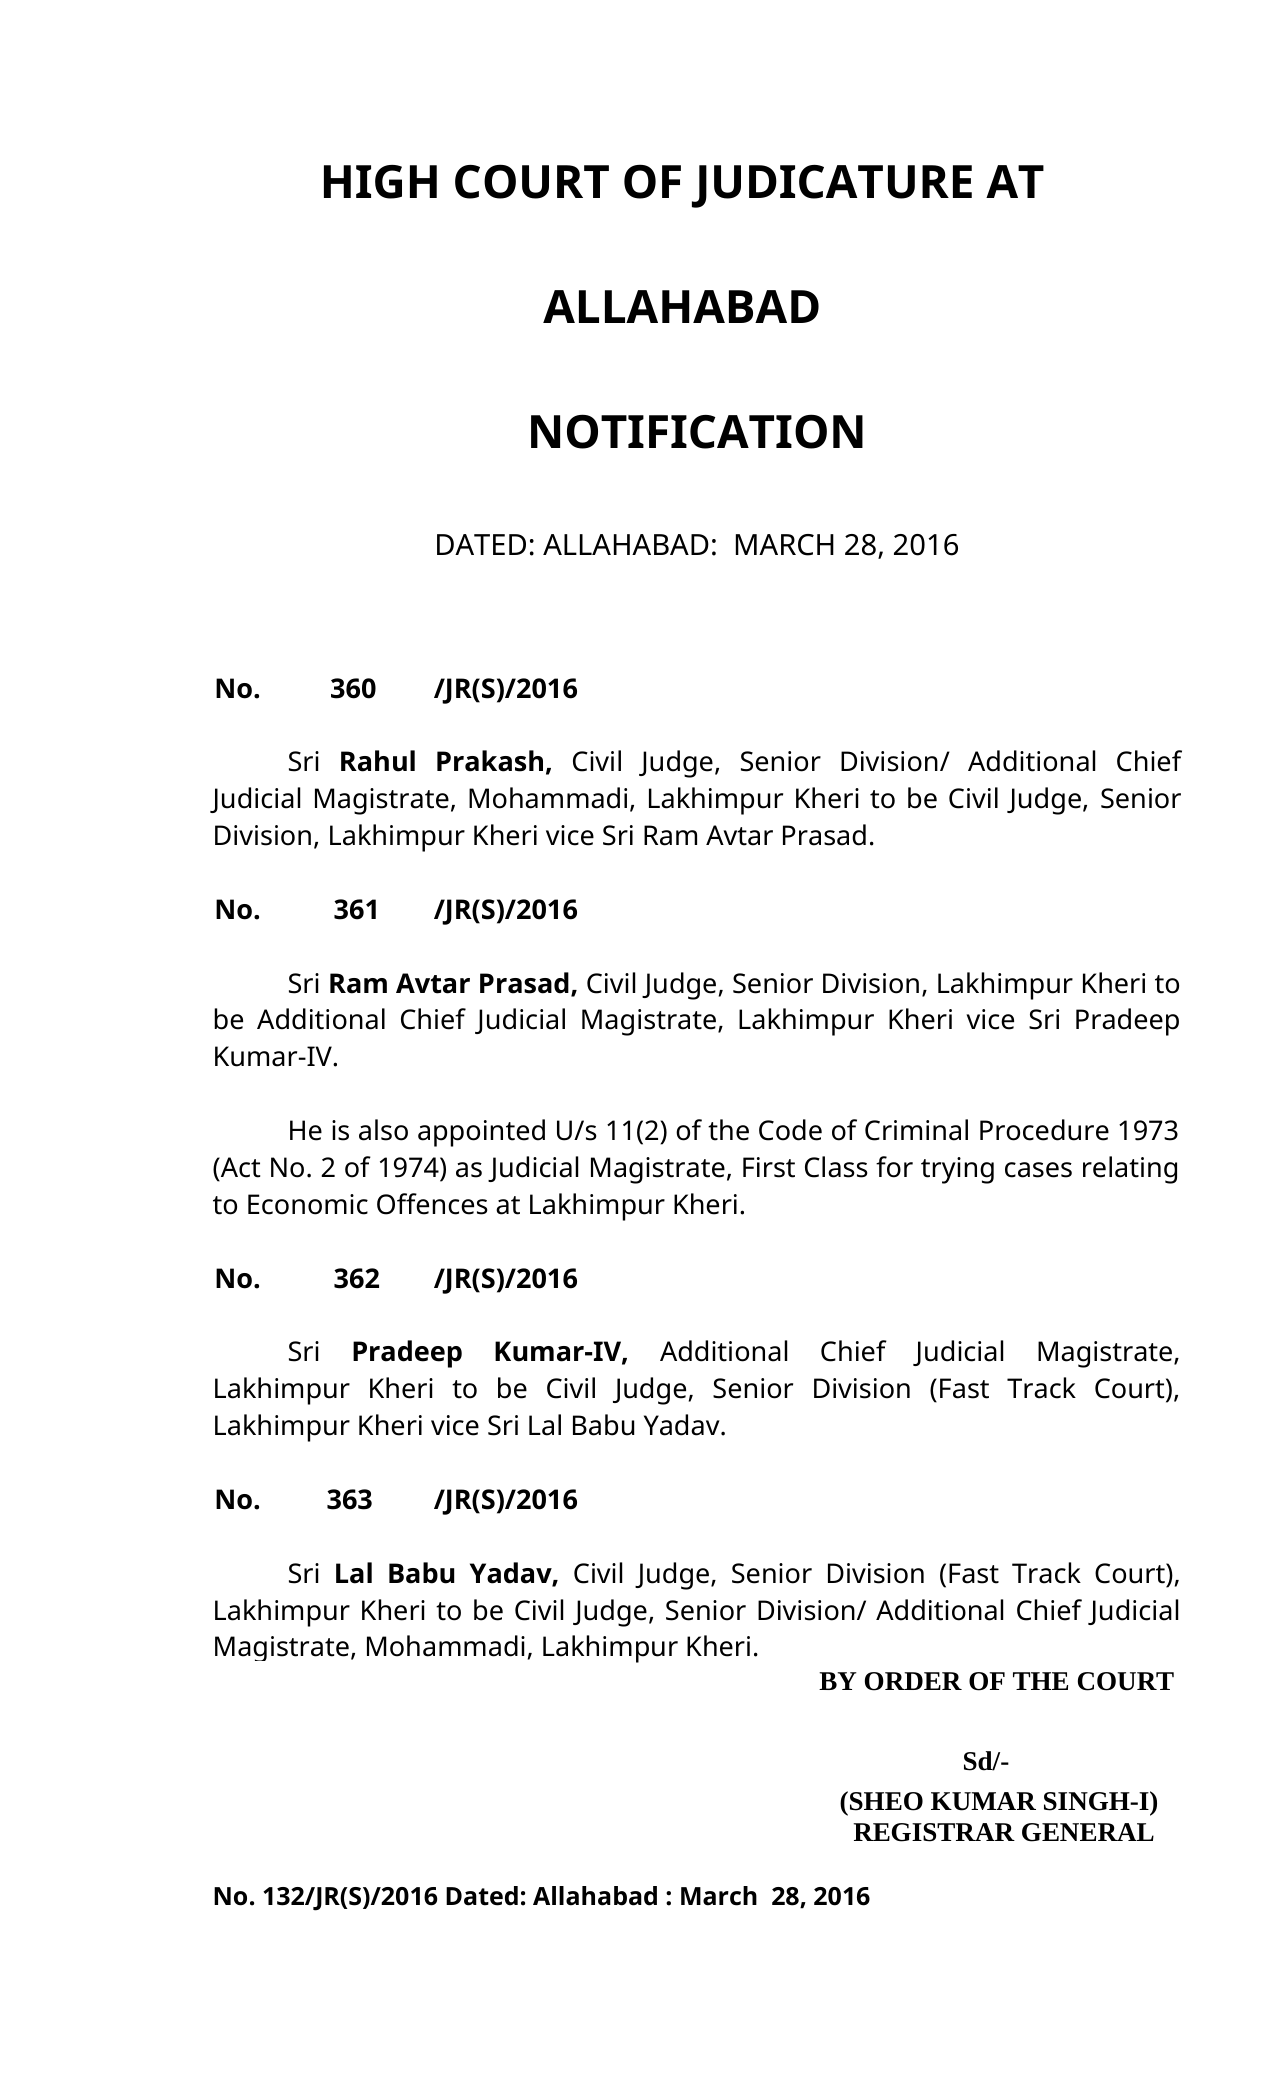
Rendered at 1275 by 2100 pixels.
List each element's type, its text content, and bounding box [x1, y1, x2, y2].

subtitle DATED: ALLAHABAD: MARCH 28, 2016 [212, 524, 1181, 564]
table_header /JR(S)/2016 [422, 1480, 638, 1517]
text Sri Pradeep Kumar-IV, Additional Chief Judicial Magistrate, Lakhimpur Kheri to be Civil Judge, Senior Division (Fast Track Court), Lakhimpur Kheri vice Sri Lal Babu Yadav. [212, 1333, 1181, 1443]
table_header No. [203, 1259, 284, 1296]
table_header /JR(S)/2016 [422, 669, 638, 706]
text REGISTRAR GENERAL [62, 1816, 1181, 1847]
table_header /JR(S)/2016 [422, 890, 638, 927]
table_header 363 [284, 1480, 422, 1517]
text Sri Rahul Prakash, Civil Judge, Senior Division/ Additional Chief Judicial Magistrate, Mohammadi, Lakhimpur Kheri to be Civil Judge, Senior Division, Lakhimpur Kheri vice Sri Ram Avtar Prasad. [212, 743, 1181, 853]
table_header No. [203, 669, 284, 706]
subtitle NOTIFICATION [212, 399, 1181, 462]
table_header 361 [284, 890, 422, 927]
table_header No. [203, 1480, 284, 1517]
text Sri Lal Babu Yadav, Civil Judge, Senior Division (Fast Track Court), Lakhimpur Kheri to be Civil Judge, Senior Division/ Additional Chief Judicial Magistrate, Mohammadi, Lakhimpur Kheri. [212, 1554, 1181, 1665]
table_header No. [203, 890, 284, 927]
text He is also appointed U/s 11(2) of the Code of Criminal Procedure 1973 (Act No. 2 of 1974) as Judicial Magistrate, First Class for trying cases relating to Economic Offences at Lakhimpur Kheri. [212, 1112, 1181, 1222]
text BY ORDER OF THE COURT [212, 1665, 1181, 1696]
text Sri Ram Avtar Prasad, Civil Judge, Senior Division, Lakhimpur Kheri to be Additional Chief Judicial Magistrate, Lakhimpur Kheri vice Sri Pradeep Kumar-IV. [212, 964, 1181, 1075]
text Sd/- [212, 1745, 1181, 1776]
table_header /JR(S)/2016 [422, 1259, 638, 1296]
text No. 132/JR(S)/2016 Dated: Allahabad : March 28, 2016 [62, 1878, 1181, 1912]
title HIGH COURT OF JUDICATURE AT ALLAHABAD [175, 150, 1189, 337]
text (SHEO KUMAR SINGH-I) [212, 1785, 1181, 1816]
table_header 360 [284, 669, 422, 706]
table_header 362 [284, 1259, 422, 1296]
